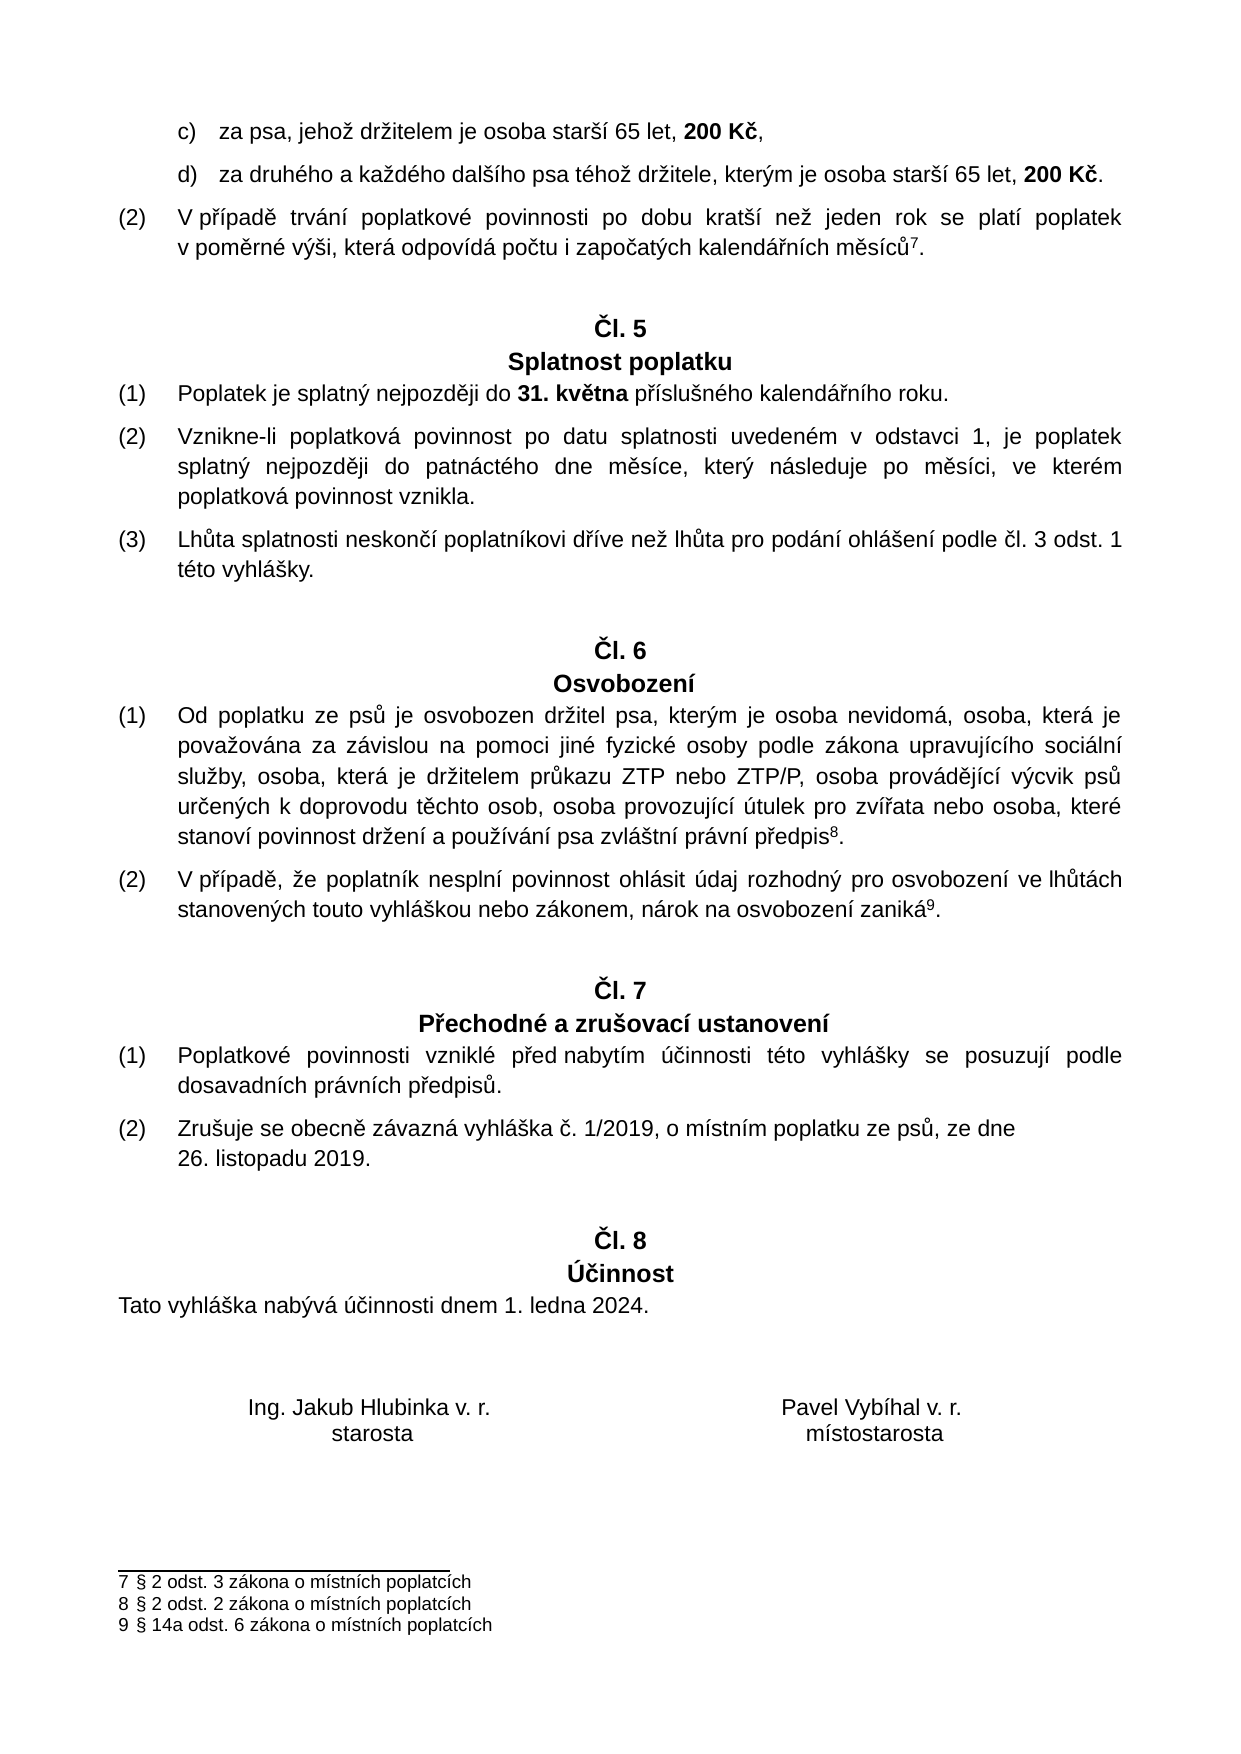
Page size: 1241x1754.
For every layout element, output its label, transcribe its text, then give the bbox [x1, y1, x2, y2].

list § 2 odst. 2 zákona o místních poplatcích [118, 1592, 1122, 1614]
subtitle Čl. 5 Splatnost poplatku [118, 314, 1122, 376]
list Vznikne-li poplatková povinnost po datu splatnosti uvedeném v odstavci 1, je poplatek splatný nejpozději do patnáctého dne měsíce, který následuje po měsíci, ve kterém poplatková povinnost vznikla. [118, 423, 1122, 509]
subtitle Čl. 8 Účinnost [118, 1226, 1122, 1287]
list V případě, že poplatník nesplní povinnost ohlásit údaj rozhodný pro osvobození ve lhůtách stanovených touto vyhláškou nebo zákonem, nárok na osvobození zaniká. [118, 866, 1122, 922]
list V případě trvání poplatkové povinnosti po dobu kratší než jeden rok se platí poplatek v poměrné výši, která odpovídá počtu i započatých kalendářních měsíců. [118, 203, 1122, 260]
list Od poplatku ze psů je osvobozen držitel psa, kterým je osoba nevidomá, osoba, která je považována za závislou na pomoci jiné fyzické osoby podle zákona upravujícího sociální služby, osoba, která je držitelem průkazu ZTP nebo ZTP/P, osoba provádějící výcvik psů určených k doprovodu těchto osob, osoba provozující útulek pro zvířata nebo osoba, které stanoví povinnost držení a používání psa zvláštní právní předpis. [118, 702, 1122, 849]
list Poplatek je splatný nejpozději do 31. května příslušného kalendářního roku. [118, 380, 1122, 406]
list za psa, jehož držitelem je osoba starší 65 let, 200 Kč, [177, 118, 1122, 144]
list § 14a odst. 6 zákona o místních poplatcích [118, 1614, 1122, 1635]
table_header Ing. Jakub Hlubinka v. r. starosta [118, 1334, 620, 1452]
list Zrušuje se obecně závazná vyhláška č. 1/2019, o místním poplatku ze psů, ze dne 26. listopadu 2019. [118, 1115, 1122, 1172]
list Lhůta splatnosti neskončí poplatníkovi dříve než lhůta pro podání ohlášení podle čl. 3 odst. 1 této vyhlášky. [118, 526, 1122, 582]
subtitle Čl. 7 Přechodné a zrušovací ustanovení [118, 976, 1122, 1038]
table_header Pavel Vybíhal v. r. místostarosta [620, 1334, 1122, 1452]
list § 2 odst. 3 zákona o místních poplatcích [118, 1571, 1122, 1592]
subtitle Čl. 6 Osvobození [118, 636, 1122, 698]
list Poplatkové povinnosti vzniklé před nabytím účinnosti této vyhlášky se posuzují podle dosavadních právních předpisů. [118, 1042, 1122, 1099]
text Tato vyhláška nabývá účinnosti dnem 1. ledna 2024. [118, 1292, 1122, 1318]
list za druhého a každého dalšího psa téhož držitele, kterým je osoba starší 65 let, 200 Kč. [177, 161, 1122, 187]
